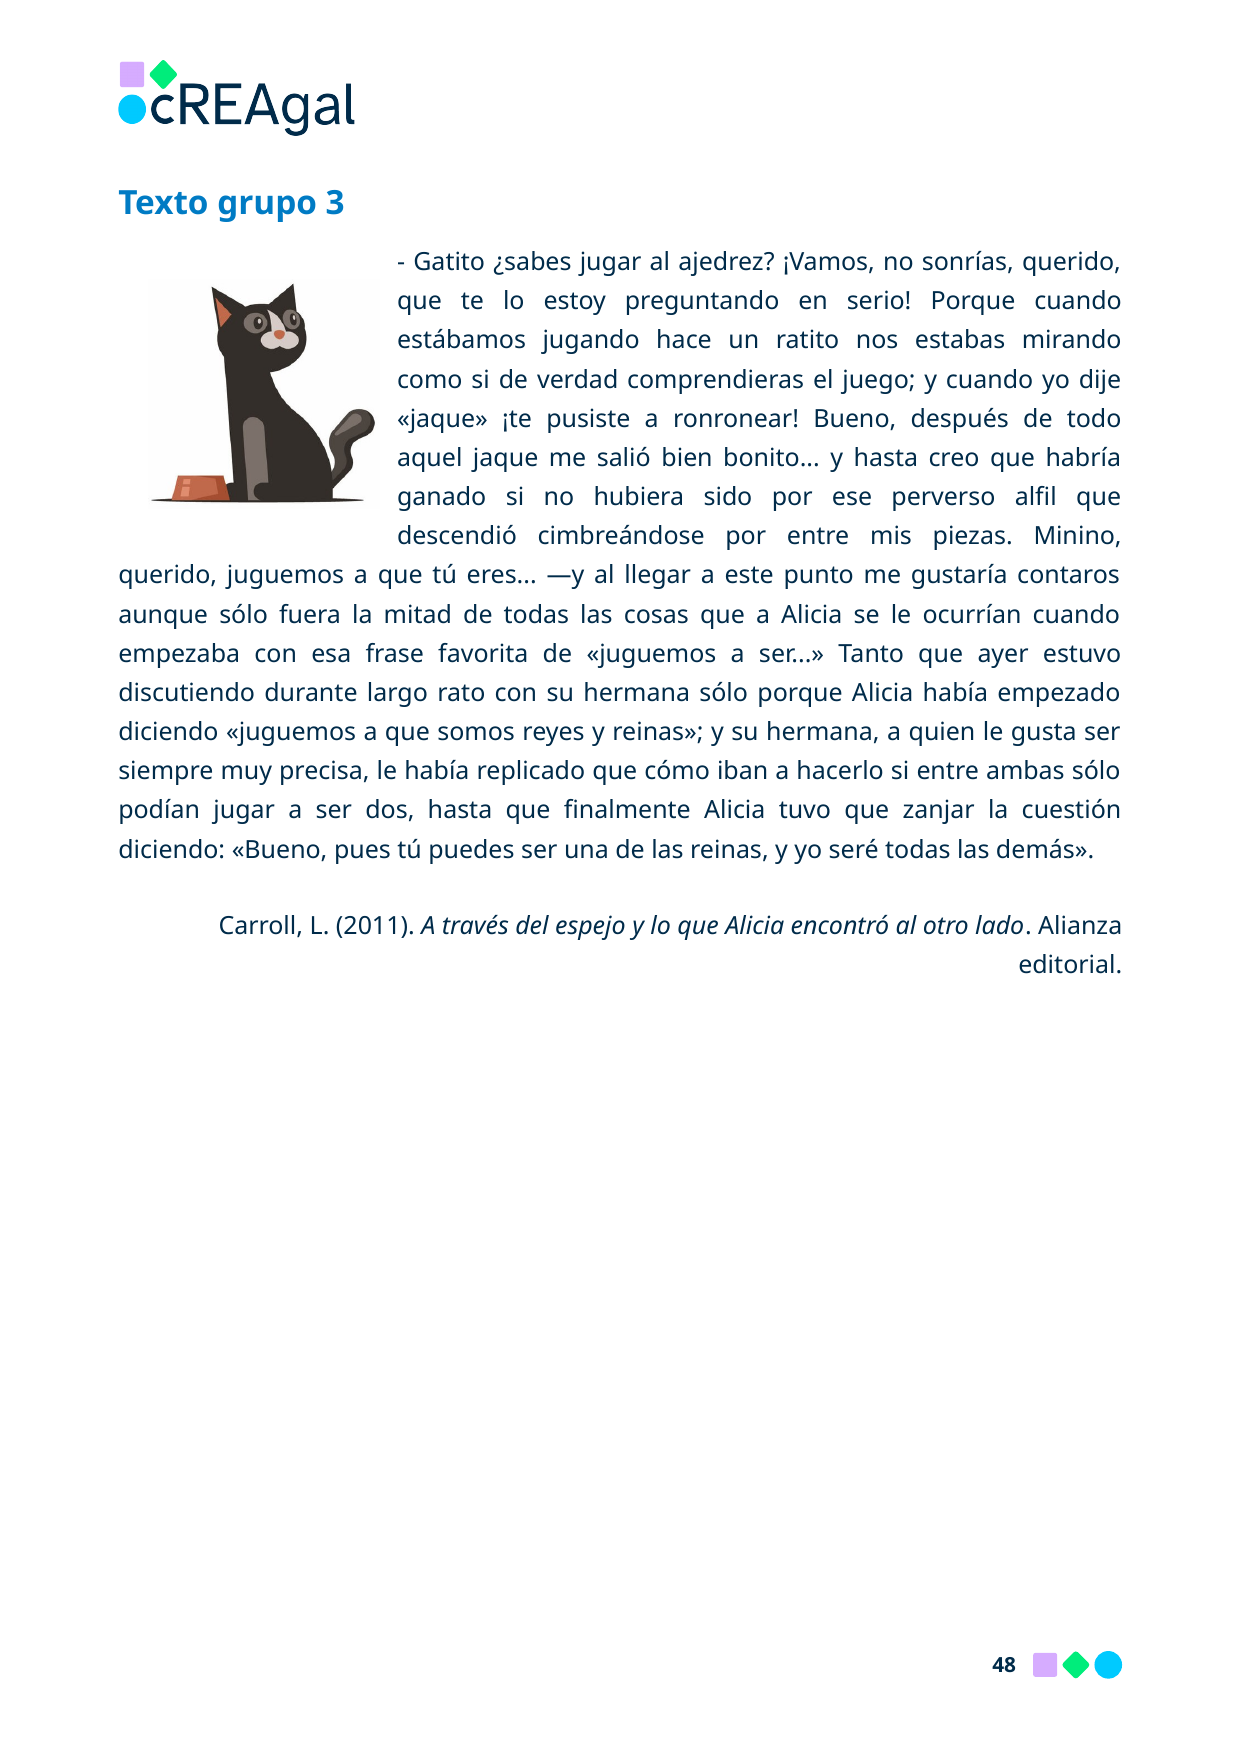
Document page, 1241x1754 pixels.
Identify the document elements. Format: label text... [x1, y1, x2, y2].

text Carroll, L. (2011). A través del espejo y lo que Alicia encontró al otro lado. Alianza editorial. [118, 908, 1122, 981]
picture [118, 60, 355, 136]
subtitle Texto grupo 3 [118, 179, 1122, 224]
text - Gatito ¿sabes jugar al ajedrez? ¡Vamos, no sonrías, querido, que te lo estoy preguntando en serio! Porque cuando estábamos jugando hace un ratito nos estabas mirando como si de verdad comprendieras el juego; y cuando yo dije «jaque» ¡te pusiste a ronronear! Bueno, después de todo aquel jaque me salió bien bonito... y hasta creo que habría ganado si no hubiera sido por ese perverso alfil que descendió cimbreándose por entre mis piezas. Minino, querido, juguemos a que tú eres... —y al llegar a este punto me gustaría contaros aunque sólo fuera la mitad de todas las cosas que a Alicia se le ocurrían cuando empezaba con esa frase favorita de «juguemos a ser...» Tanto que ayer estuvo discutiendo durante largo rato con su hermana sólo porque Alicia había empezado diciendo «juguemos a que somos reyes y reinas»; y su hermana, a quien le gusta ser siempre muy precisa, le había replicado que cómo iban a hacerlo si entre ambas sólo podían jugar a ser dos, hasta que finalmente Alicia tuvo que zanjar la cuestión diciendo: «Bueno, pues tú puedes ser una de las reinas, y yo seré todas las demás». [118, 244, 1122, 865]
picture [148, 279, 380, 509]
